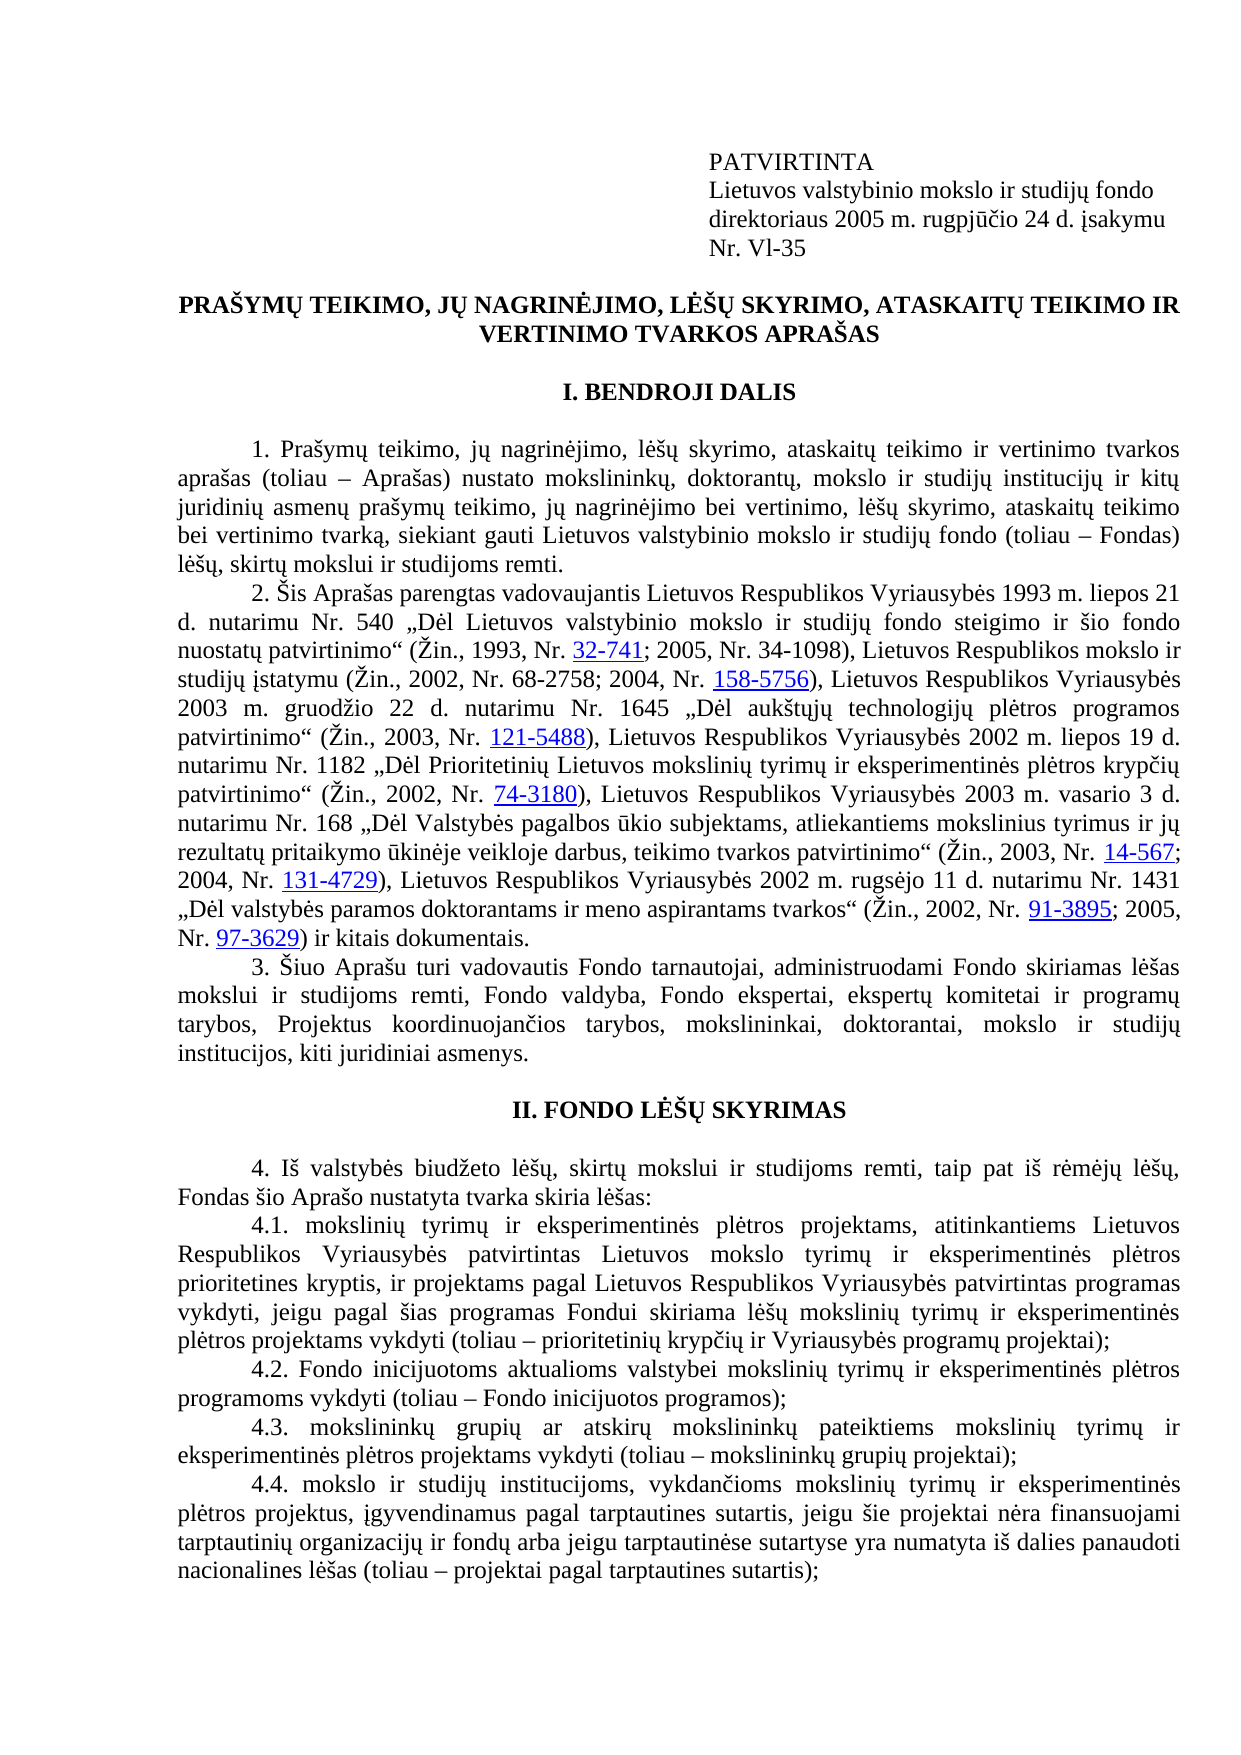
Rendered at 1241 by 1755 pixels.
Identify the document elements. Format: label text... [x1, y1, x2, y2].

text I. BENDROJI DALIS [177, 377, 1181, 406]
text PATVIRTINTA [177, 147, 1181, 176]
text 1. Prašymų teikimo, jų nagrinėjimo, lėšų skyrimo, ataskaitų teikimo ir vertinimo tvarkos aprašas (toliau – Aprašas) nustato mokslininkų, doktorantų, mokslo ir studijų institucijų ir kitų juridinių asmenų prašymų teikimo, jų nagrinėjimo bei vertinimo, lėšų skyrimo, ataskaitų teikimo bei vertinimo tvarką, siekiant gauti Lietuvos valstybinio mokslo ir studijų fondo (toliau – Fondas) lėšų, skirtų mokslui ir studijoms remti. [177, 434, 1181, 578]
text II. FONDO LĖŠŲ SKYRIMAS [177, 1096, 1181, 1124]
text direktoriaus 2005 m. rugpjūčio 24 d. įsakymu [177, 204, 1181, 233]
text 4.2. Fondo inicijuotoms aktualioms valstybei mokslinių tyrimų ir eksperimentinės plėtros programoms vykdyti (toliau – Fondo inicijuotos programos); [177, 1354, 1181, 1412]
text 3. Šiuo Aprašu turi vadovautis Fondo tarnautojai, administruodami Fondo skiriamas lėšas mokslui ir studijoms remti, Fondo valdyba, Fondo ekspertai, ekspertų komitetai ir programų tarybos, Projektus koordinuojančios tarybos, mokslininkai, doktorantai, mokslo ir studijų institucijos, kiti juridiniai asmenys. [177, 952, 1181, 1067]
text Nr. Vl-35 [177, 233, 1181, 262]
text 4. Iš valstybės biudžeto lėšų, skirtų mokslui ir studijoms remti, taip pat iš rėmėjų lėšų, Fondas šio Aprašo nustatyta tvarka skiria lėšas: [177, 1153, 1181, 1211]
text Lietuvos valstybinio mokslo ir studijų fondo [177, 176, 1181, 204]
text 4.1. mokslinių tyrimų ir eksperimentinės plėtros projektams, atitinkantiems Lietuvos Respublikos Vyriausybės patvirtintas Lietuvos mokslo tyrimų ir eksperimentinės plėtros prioritetines kryptis, ir projektams pagal Lietuvos Respublikos Vyriausybės patvirtintas programas vykdyti, jeigu pagal šias programas Fondui skiriama lėšų mokslinių tyrimų ir eksperimentinės plėtros projektams vykdyti (toliau – prioritetinių krypčių ir Vyriausybės programų projektai); [177, 1211, 1181, 1354]
text 2. Šis Aprašas parengtas vadovaujantis Lietuvos Respublikos Vyriausybės 1993 m. liepos 21 d. nutarimu Nr. 540 „Dėl Lietuvos valstybinio mokslo ir studijų fondo steigimo ir šio fondo nuostatų patvirtinimo“ (Žin., 1993, Nr. 32-741; 2005, Nr. 34-1098), Lietuvos Respublikos mokslo ir studijų įstatymu (Žin., 2002, Nr. 68-2758; 2004, Nr. 158-5756), Lietuvos Respublikos Vyriausybės 2003 m. gruodžio 22 d. nutarimu Nr. 1645 „Dėl aukštųjų technologijų plėtros programos patvirtinimo“ (Žin., 2003, Nr. 121-5488), Lietuvos Respublikos Vyriausybės 2002 m. liepos 19 d. nutarimu Nr. 1182 „Dėl Prioritetinių Lietuvos mokslinių tyrimų ir eksperimentinės plėtros krypčių patvirtinimo“ (Žin., 2002, Nr. 74-3180), Lietuvos Respublikos Vyriausybės 2003 m. vasario 3 d. nutarimu Nr. 168 „Dėl Valstybės pagalbos ūkio subjektams, atliekantiems mokslinius tyrimus ir jų rezultatų pritaikymo ūkinėje veikloje darbus, teikimo tvarkos patvirtinimo“ (Žin., 2003, Nr. 14-567; 2004, Nr. 131-4729), Lietuvos Respublikos Vyriausybės 2002 m. rugsėjo 11 d. nutarimu Nr. 1431 „Dėl valstybės paramos doktorantams ir meno aspirantams tvarkos“ (Žin., 2002, Nr. 91-3895; 2005, Nr. 97-3629) ir kitais dokumentais. [177, 578, 1181, 952]
text 4.4. mokslo ir studijų institucijoms, vykdančioms mokslinių tyrimų ir eksperimentinės plėtros projektus, įgyvendinamus pagal tarptautines sutartis, jeigu šie projektai nėra finansuojami tarptautinių organizacijų ir fondų arba jeigu tarptautinėse sutartyse yra numatyta iš dalies panaudoti nacionalines lėšas (toliau – projektai pagal tarptautines sutartis); [177, 1469, 1181, 1584]
text 4.3. mokslininkų grupių ar atskirų mokslininkų pateiktiems mokslinių tyrimų ir eksperimentinės plėtros projektams vykdyti (toliau – mokslininkų grupių projektai); [177, 1412, 1181, 1469]
text PRAŠYMŲ TEIKIMO, JŲ NAGRINĖJIMO, LĖŠŲ SKYRIMO, ATASKAITŲ TEIKIMO IR VERTINIMO TVARKOS APRAŠAS [177, 291, 1181, 348]
